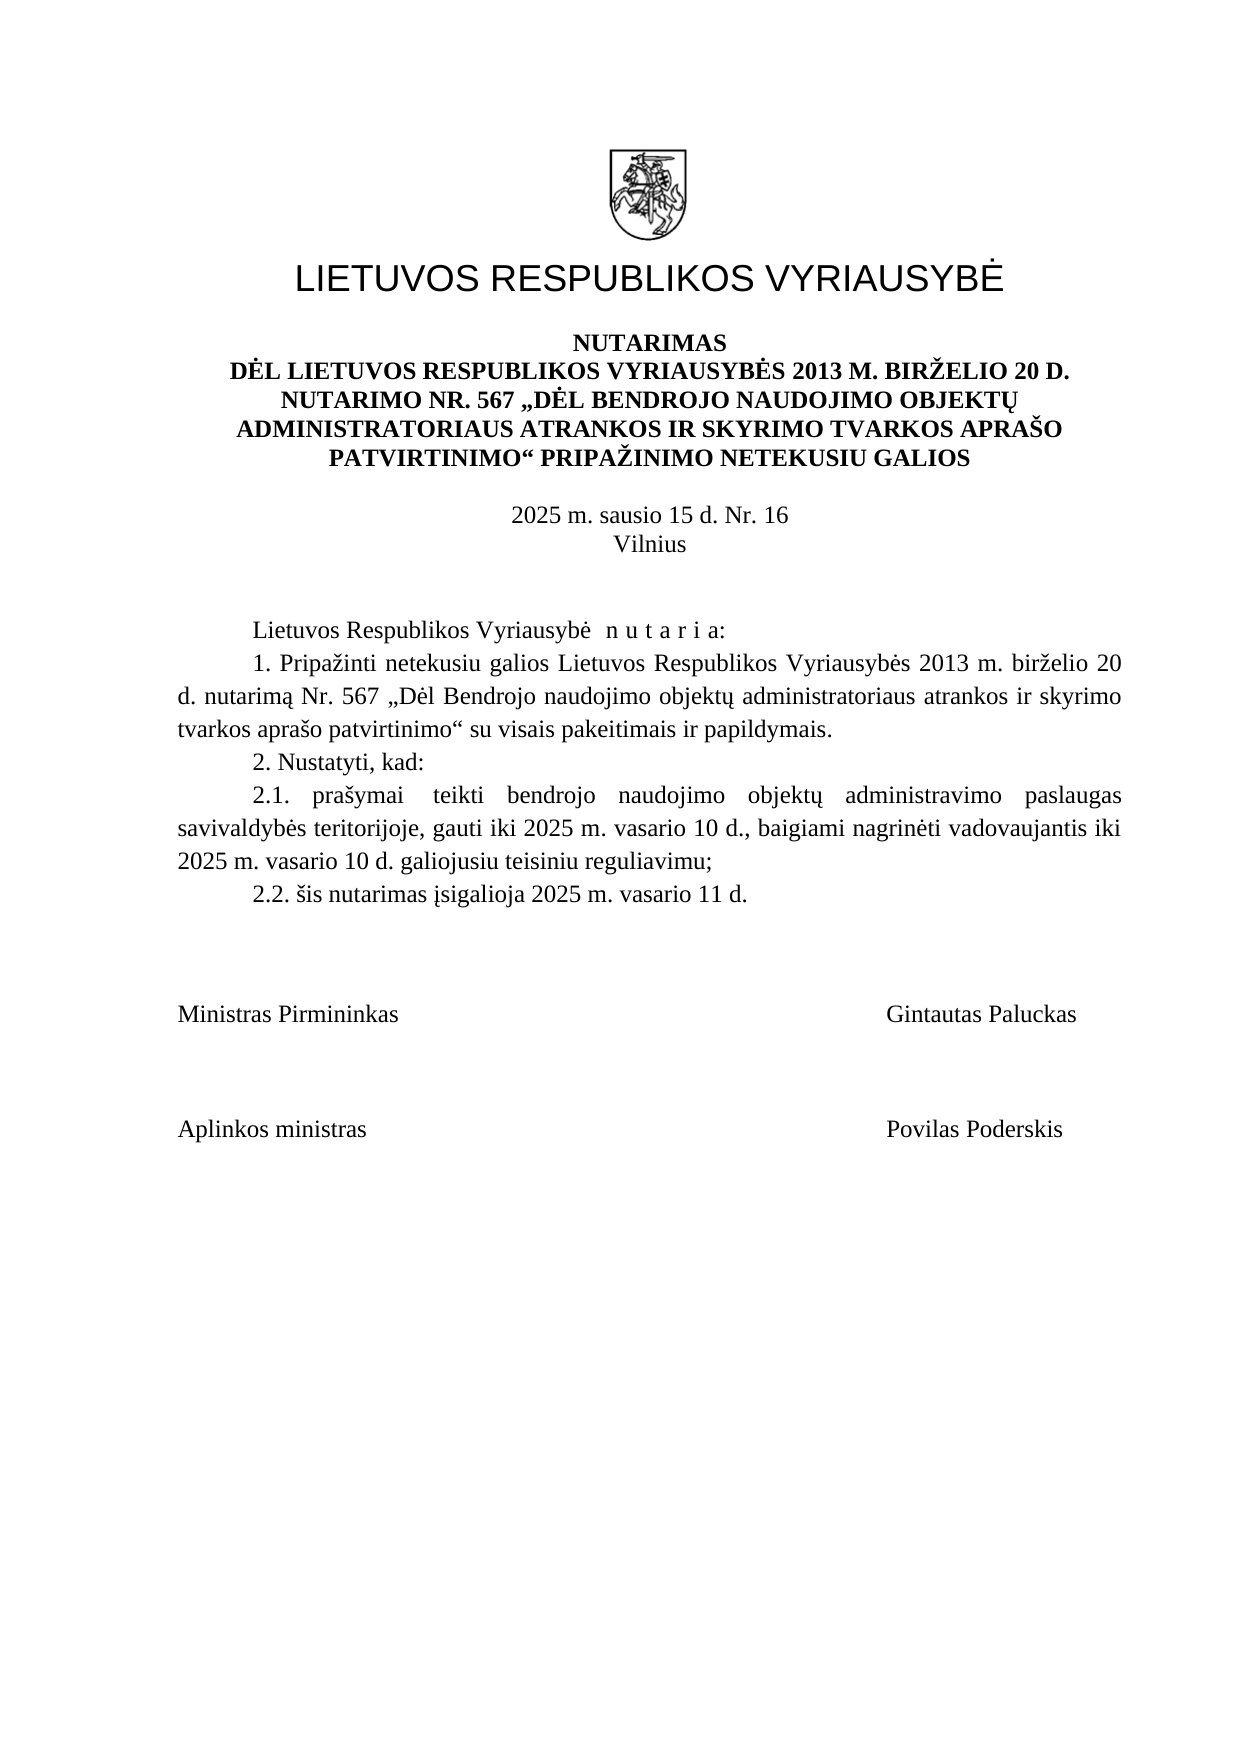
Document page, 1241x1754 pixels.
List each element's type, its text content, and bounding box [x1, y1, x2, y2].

text Lietuvos Respublikos Vyriausybė [177, 256, 1122, 299]
text Lietuvos Respublikos Vyriausybė nutaria: [177, 615, 1122, 644]
text 2.2. šis nutarimas įsigalioja 2025 m. vasario 11 d. [177, 879, 1122, 908]
text Ministras Pirmininkas Gintautas Paluckas [177, 999, 1122, 1027]
text Aplinkos ministras Povilas Poderskis [177, 1114, 1122, 1142]
text 2.1. prašymai teikti bendrojo naudojimo objektų administravimo paslaugas savivaldybės teritorijoje, gauti iki 2025 m. vasario 10 d., baigiami nagrinėti vadovaujantis iki 2025 m. vasario 10 d. galiojusiu teisiniu reguliavimu; [177, 780, 1122, 875]
text 1. Pripažinti netekusiu galios Lietuvos Respublikos Vyriausybės 2013 m. birželio 20 d. nutarimą Nr. 567 „Dėl Bendrojo naudojimo objektų administratoriaus atrankos ir skyrimo tvarkos aprašo patvirtinimo“ su visais pakeitimais ir papildymais. [177, 648, 1122, 743]
text DĖL Lietuvos Respublikos Vyriausybės 2013 M. BIRŽELIO 20 D. NUTARIMO NR. 567 „DĖL BENDROJO NAUDOJIMO OBJEKTŲ ADMINISTRATORIAUS ATRANKOS IR SKYRIMO TVARKOS APRAŠO PATVIRTINIMO“ PRIPAŽINIMO NETEKUSIU GALIOS [177, 356, 1122, 471]
text Vilnius [177, 529, 1122, 558]
text 2025 m. sausio 15 d. Nr. 16 [177, 500, 1122, 529]
text nutarimas [177, 328, 1122, 356]
text 2. Nustatyti, kad: [177, 747, 1122, 776]
